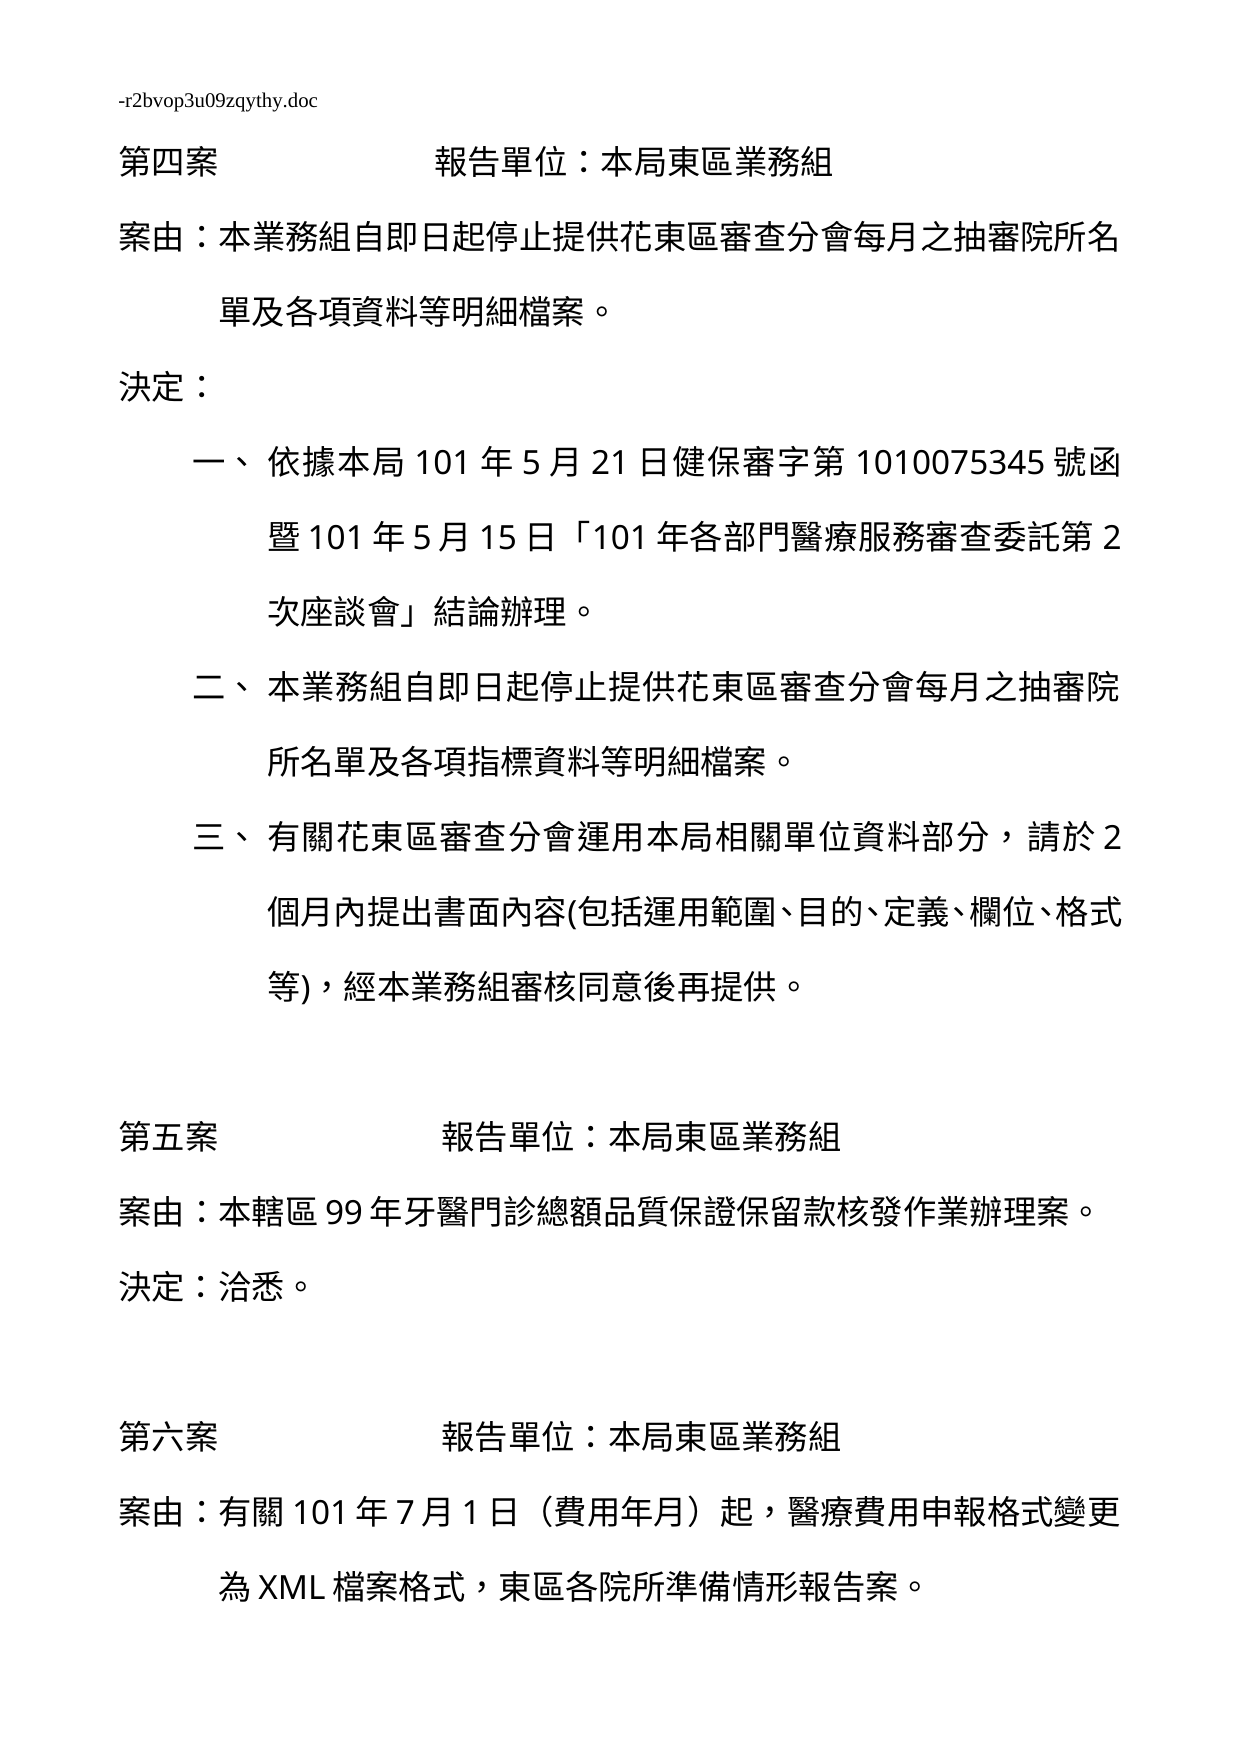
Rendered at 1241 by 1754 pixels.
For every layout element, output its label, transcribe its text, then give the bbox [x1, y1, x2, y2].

list 有關花東區審查分會運用本局相關單位資料部分，請於2個月內提出書面內容(包括運用範圍、目的、定義、欄位、格式等)，經本業務組審核同意後再提供。 [192, 798, 1122, 1023]
list 本業務組自即日起停止提供花東區審查分會每月之抽審院所名單及各項指標資料等明細檔案。 [192, 648, 1122, 798]
text 案由：本轄區99年牙醫門診總額品質保證保留款核發作業辦理案。 [118, 1173, 1122, 1248]
text 案由：有關101年7月1日（費用年月）起，醫療費用申報格式變更為XML檔案格式，東區各院所準備情形報告案。 [118, 1473, 1122, 1623]
text 決定： [118, 348, 1122, 423]
text 第六案 報告單位：本局東區業務組 [118, 1398, 1122, 1473]
text 決定：洽悉。 [118, 1248, 1122, 1323]
list 依據本局101年5月21日健保審字第1010075345號函暨101年5月15日「101年各部門醫療服務審查委託第2次座談會」結論辦理。 [192, 423, 1122, 648]
text 第五案 報告單位：本局東區業務組 [118, 1098, 1122, 1173]
text 案由：本業務組自即日起停止提供花東區審查分會每月之抽審院所名單及各項資料等明細檔案。 [118, 198, 1122, 348]
text 第四案 報告單位：本局東區業務組 [118, 123, 1122, 198]
